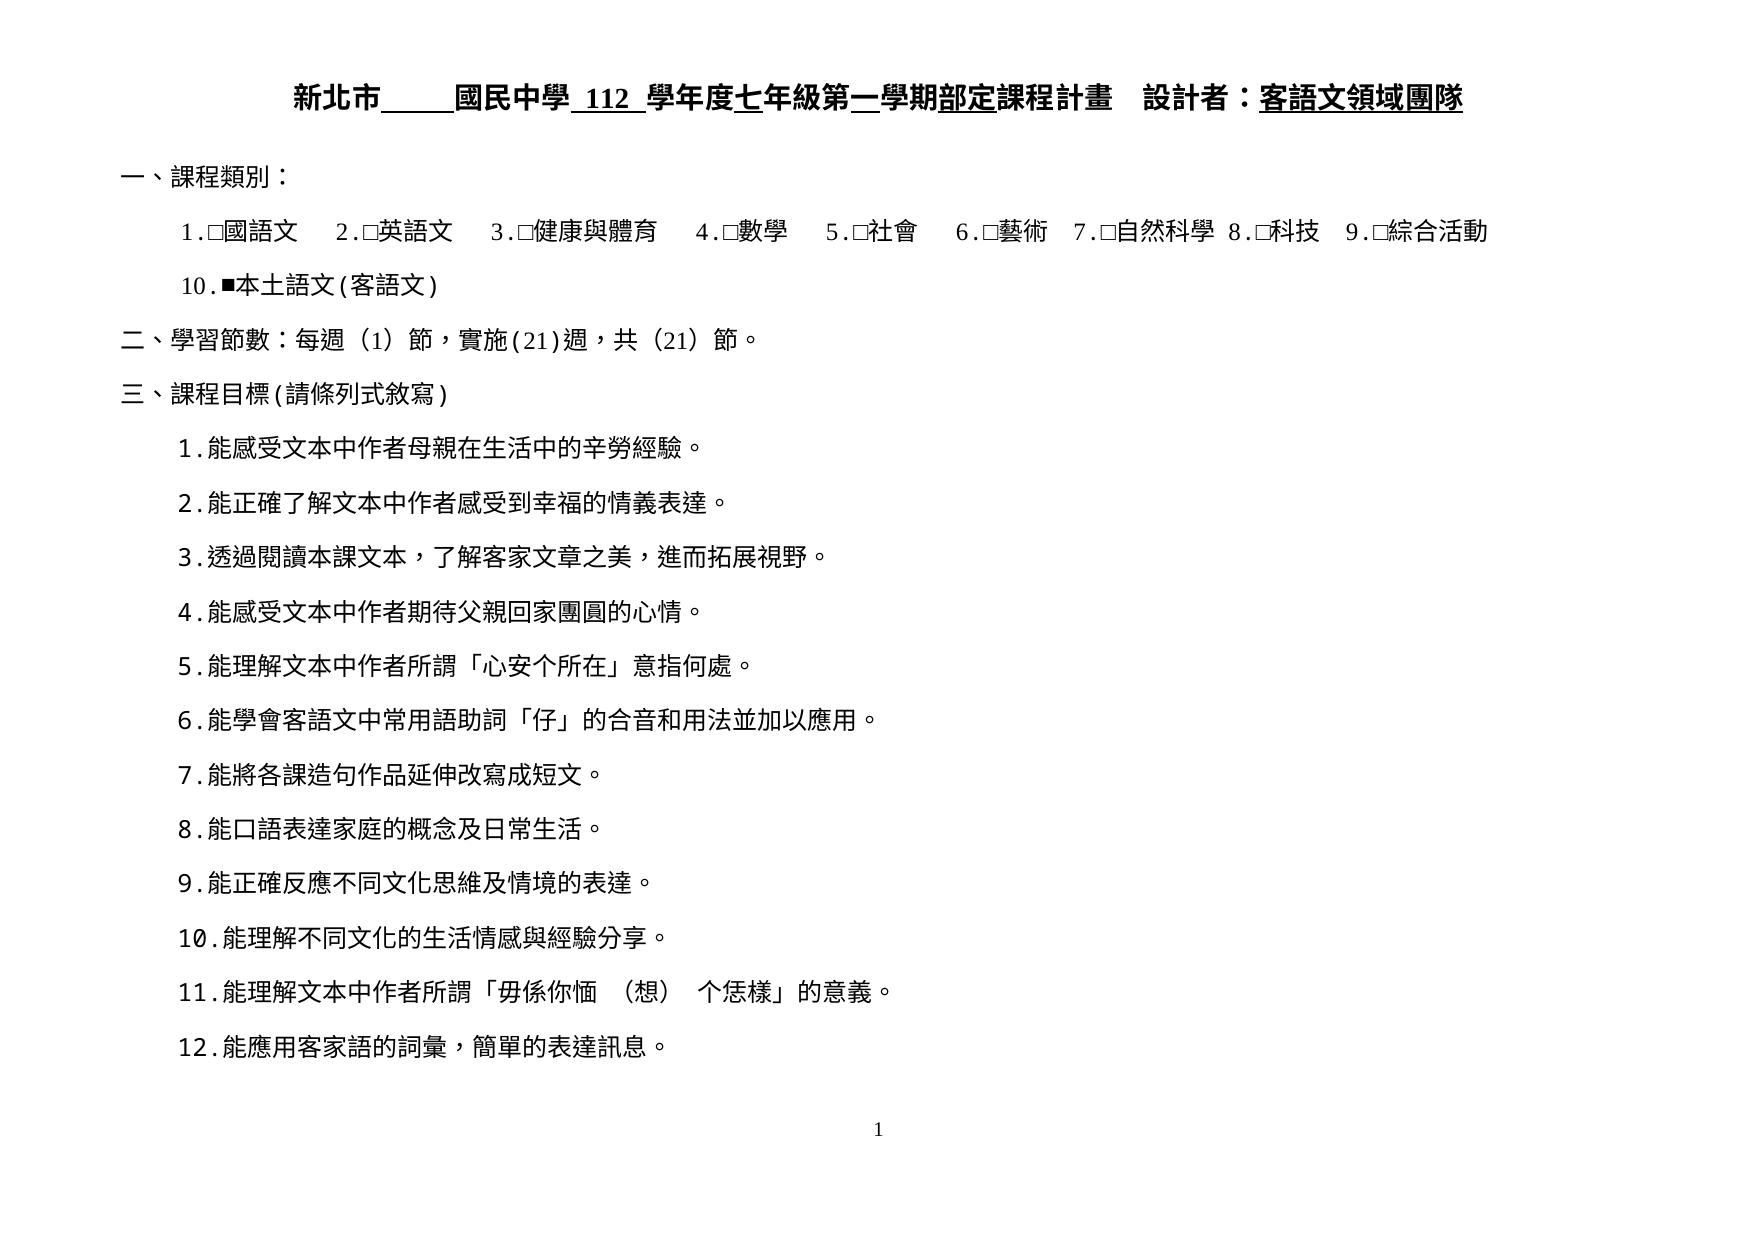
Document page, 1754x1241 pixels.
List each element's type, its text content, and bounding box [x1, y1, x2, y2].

text 1.□國語文 2.□英語文 3.□健康與體育 4.□數學 5.□社會 6.□藝術 7.□自然科學 8.□科技 9.□綜合活動 [118, 211, 1636, 248]
text 新北市 國民中學 112 學年度七年級第一學期部定課程計畫 設計者：客語文領域團隊 [118, 75, 1636, 117]
text 10.■本土語文(客語文) [118, 266, 1636, 302]
text 1.能感受文本中作者母親在生活中的辛勞經驗。 [177, 429, 1636, 465]
text 三、課程目標(請條列式敘寫) [118, 374, 1636, 411]
text 6.能學會客語文中常用語助詞「仔」的合音和用法並加以應用。 [177, 701, 1636, 737]
text 7.能將各課造句作品延伸改寫成短文。 [177, 755, 1636, 791]
text 5.能理解文本中作者所謂「心安个所在」意指何處。 [177, 646, 1636, 683]
text 一、課程類別： [118, 157, 1636, 193]
text 8.能口語表達家庭的概念及日常生活。 [177, 809, 1636, 846]
text 2.能正確了解文本中作者感受到幸福的情義表達。 [177, 483, 1636, 519]
text 9.能正確反應不同文化思維及情境的表達。 [177, 864, 1636, 900]
text 10.能理解不同文化的生活情感與經驗分享。 [177, 918, 1636, 954]
text 12.能應用客家語的詞彙，簡單的表達訊息。 [177, 1027, 1636, 1063]
text 二、學習節數：每週（1）節，實施(21)週，共（21）節。 [118, 320, 1636, 356]
text 3.透過閱讀本課文本，了解客家文章之美，進而拓展視野。 [177, 538, 1636, 574]
text 4.能感受文本中作者期待父親回家團圓的心情。 [177, 592, 1636, 628]
text 11.能理解文本中作者所謂「毋係你愐 （想） 个恁樣」的意義。 [177, 973, 1636, 1009]
